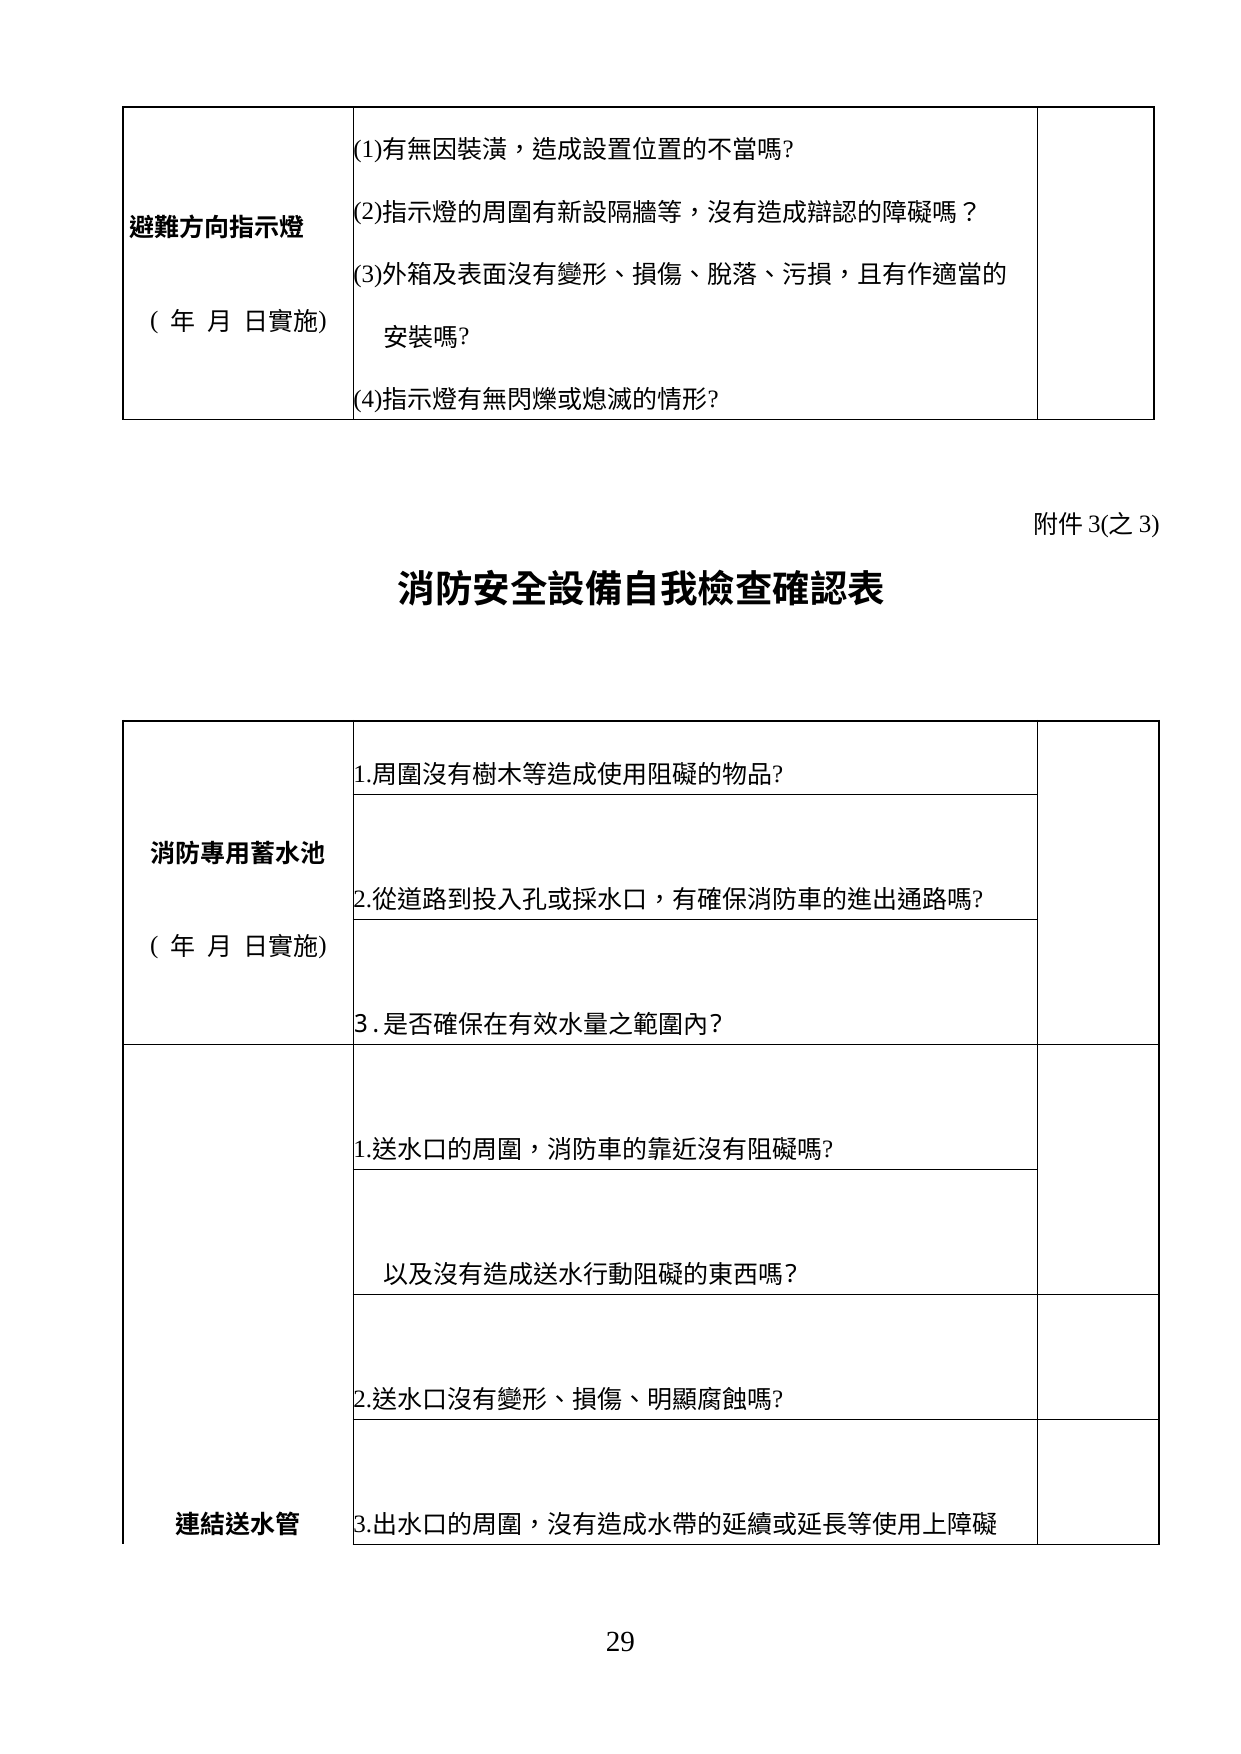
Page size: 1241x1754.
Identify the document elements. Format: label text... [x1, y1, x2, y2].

table_cell [118, 606, 123, 720]
table_cell 以及沒有造成送水行動阻礙的東西嗎? [354, 1170, 1037, 1294]
table_cell [118, 794, 122, 919]
table_cell [1038, 1420, 1158, 1544]
table_cell 1.送水口的周圍，消防車的靠近沒有阻礙嗎? [354, 1045, 1037, 1169]
table_cell 3.出水口的周圍，沒有造成水帶的延續或延長等使用上障礙 [354, 1420, 1037, 1544]
table_cell [118, 1044, 122, 1169]
table_cell 2.從道路到投入孔或採水口，有確保消防車的進出通路嗎? [354, 795, 1037, 919]
table_cell [118, 1294, 122, 1419]
table_cell [118, 1169, 122, 1294]
table_cell [118, 419, 123, 544]
table_cell [1038, 108, 1153, 419]
table_cell 附件3(之3) [123, 419, 1159, 544]
table_cell 連結送水管 [124, 1419, 353, 1544]
table_cell (1)有無因裝潢，造成設置位置的不當嗎? (2)指示燈的周圍有新設隔牆等，沒有造成辯認的障礙嗎？ (3)外箱及表面沒有變形、損傷、脫落、污損，且有作適當的 安裝嗎? (4)指示燈有無閃爍或熄滅的情形? [354, 108, 1037, 419]
table_cell 1.周圍沒有樹木等造成使用阻礙的物品? [354, 722, 1037, 794]
table_cell [1038, 1045, 1158, 1294]
table_cell [123, 606, 1159, 720]
table_cell 消防安全設備自我檢查確認表 [123, 544, 1159, 606]
table_cell 避難方向指示燈 ( 年 月 日實施) [124, 108, 353, 419]
table_cell [118, 106, 122, 419]
table_cell [124, 1294, 353, 1419]
table_cell 2.送水口沒有變形、損傷、明顯腐蝕嗎? [354, 1295, 1037, 1419]
table_cell 消防專用蓄水池 ( 年 月 日實施) [124, 722, 353, 1044]
table_cell [118, 720, 122, 794]
table_cell [1038, 1295, 1158, 1419]
table_cell [118, 544, 123, 606]
table_cell [124, 1045, 353, 1169]
table_cell [118, 1419, 122, 1544]
table_cell [1038, 722, 1158, 1044]
table_cell [1155, 106, 1159, 419]
table_cell [124, 1169, 353, 1294]
table_cell [118, 919, 122, 1044]
table_cell 3.是否確保在有效水量之範圍內? [354, 920, 1037, 1044]
